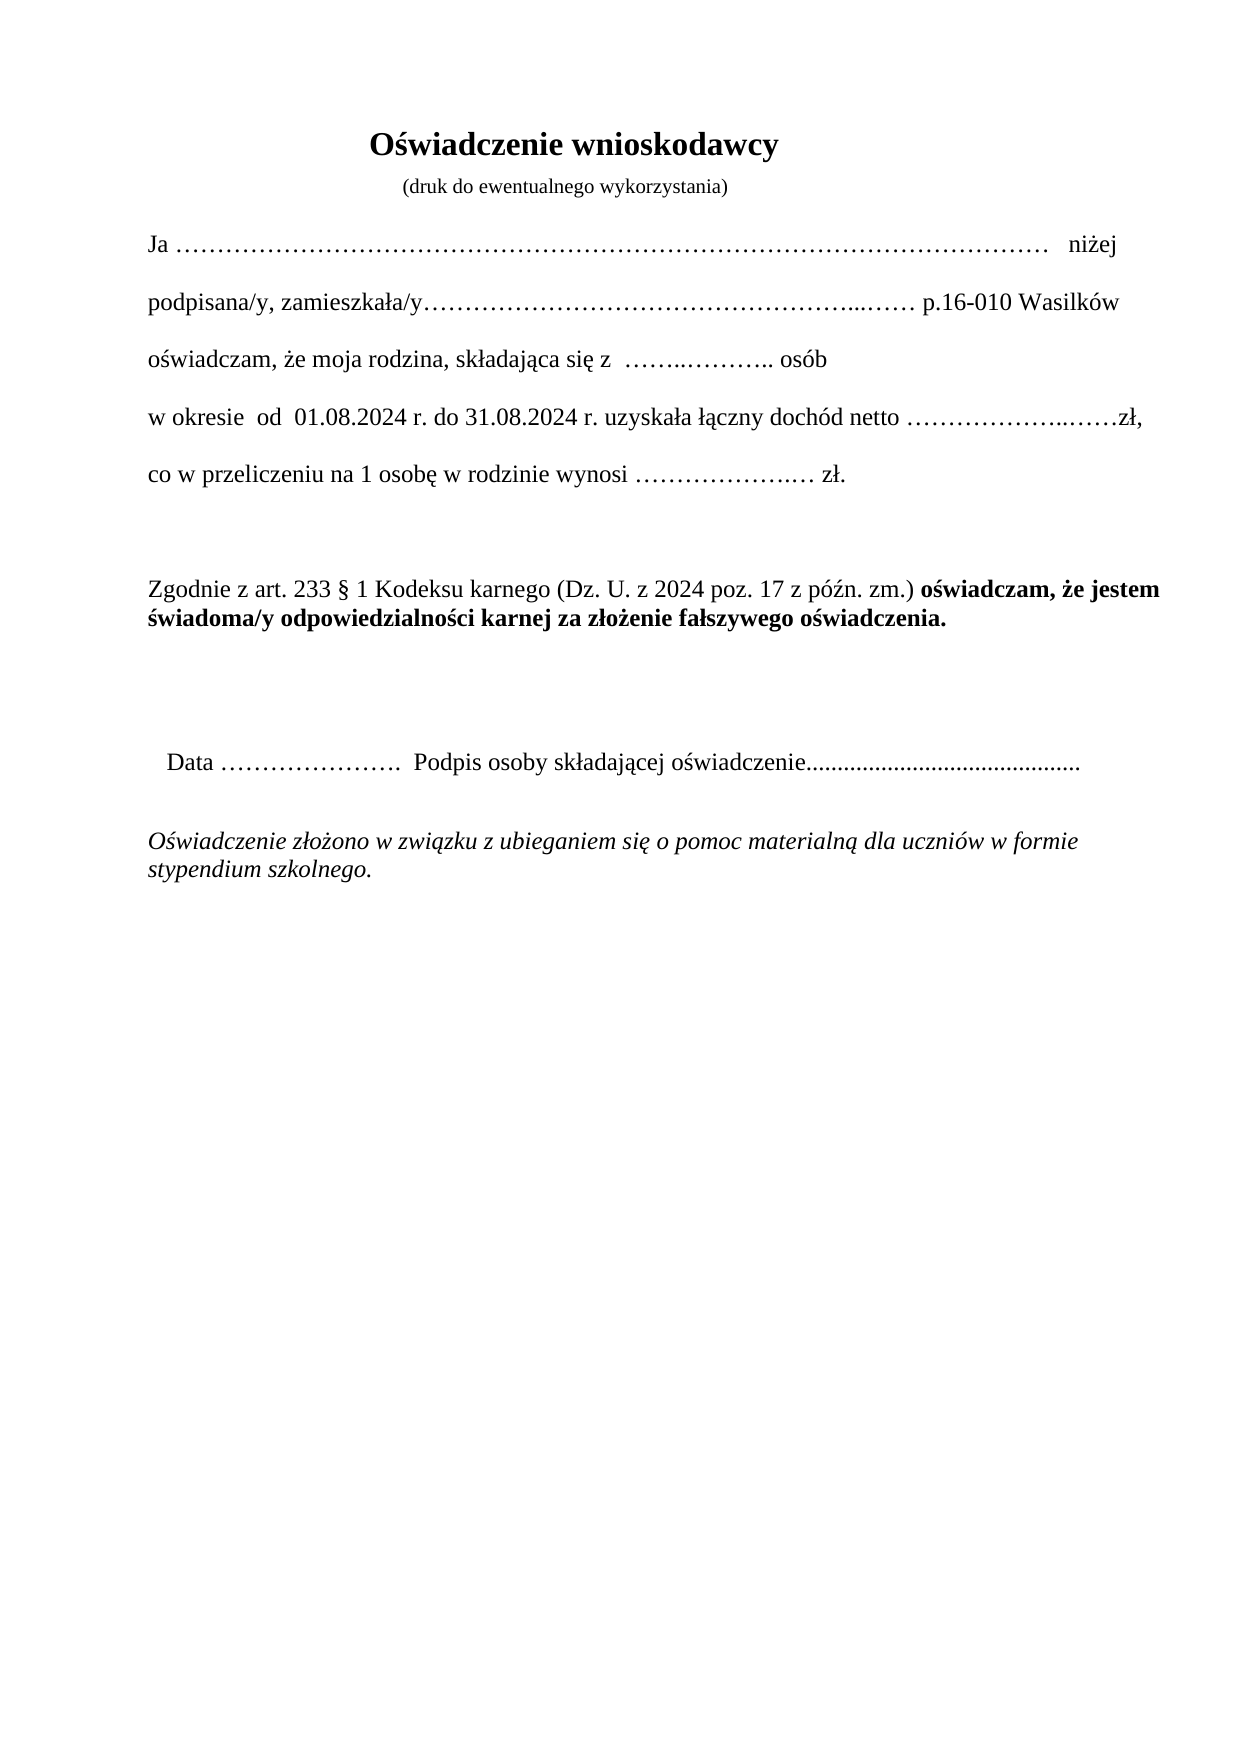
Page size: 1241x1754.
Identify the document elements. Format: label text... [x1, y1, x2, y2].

text w okresie od 01.08.2024 r. do 31.08.2024 r. uzyskała łączny dochód netto ………………..……zł, [148, 402, 1161, 430]
text (druk do ewentualnego wykorzystania) [148, 162, 1161, 200]
text Ja …………………………………………………………………………………………… niżej [148, 229, 1161, 258]
text Zgodnie z art. 233 § 1 Kodeksu karnego (Dz. U. z 2024 poz. 17 z późn. zm.) oświadczam, że jestem świadoma/y odpowiedzialności karnej za złożenie fałszywego oświadczenia. [148, 574, 1161, 632]
text Data …………………. Podpis osoby składającej oświadczenie............................................ [148, 747, 1161, 775]
text oświadczam, że moja rodzina, składająca się z ……..……….. osób [148, 344, 1161, 373]
text Oświadczenie złożono w związku z ubieganiem się o pomoc materialną dla uczniów w formie stypendium szkolnego. [148, 826, 1161, 883]
text Oświadczenie wnioskodawcy [148, 124, 1161, 162]
text co w przeliczeniu na 1 osobę w rodzinie wynosi ……………….… zł. [148, 459, 1161, 488]
text podpisana/y, zamieszkała/y……………………………………………...…… p.16-010 Wasilków [148, 287, 1161, 315]
